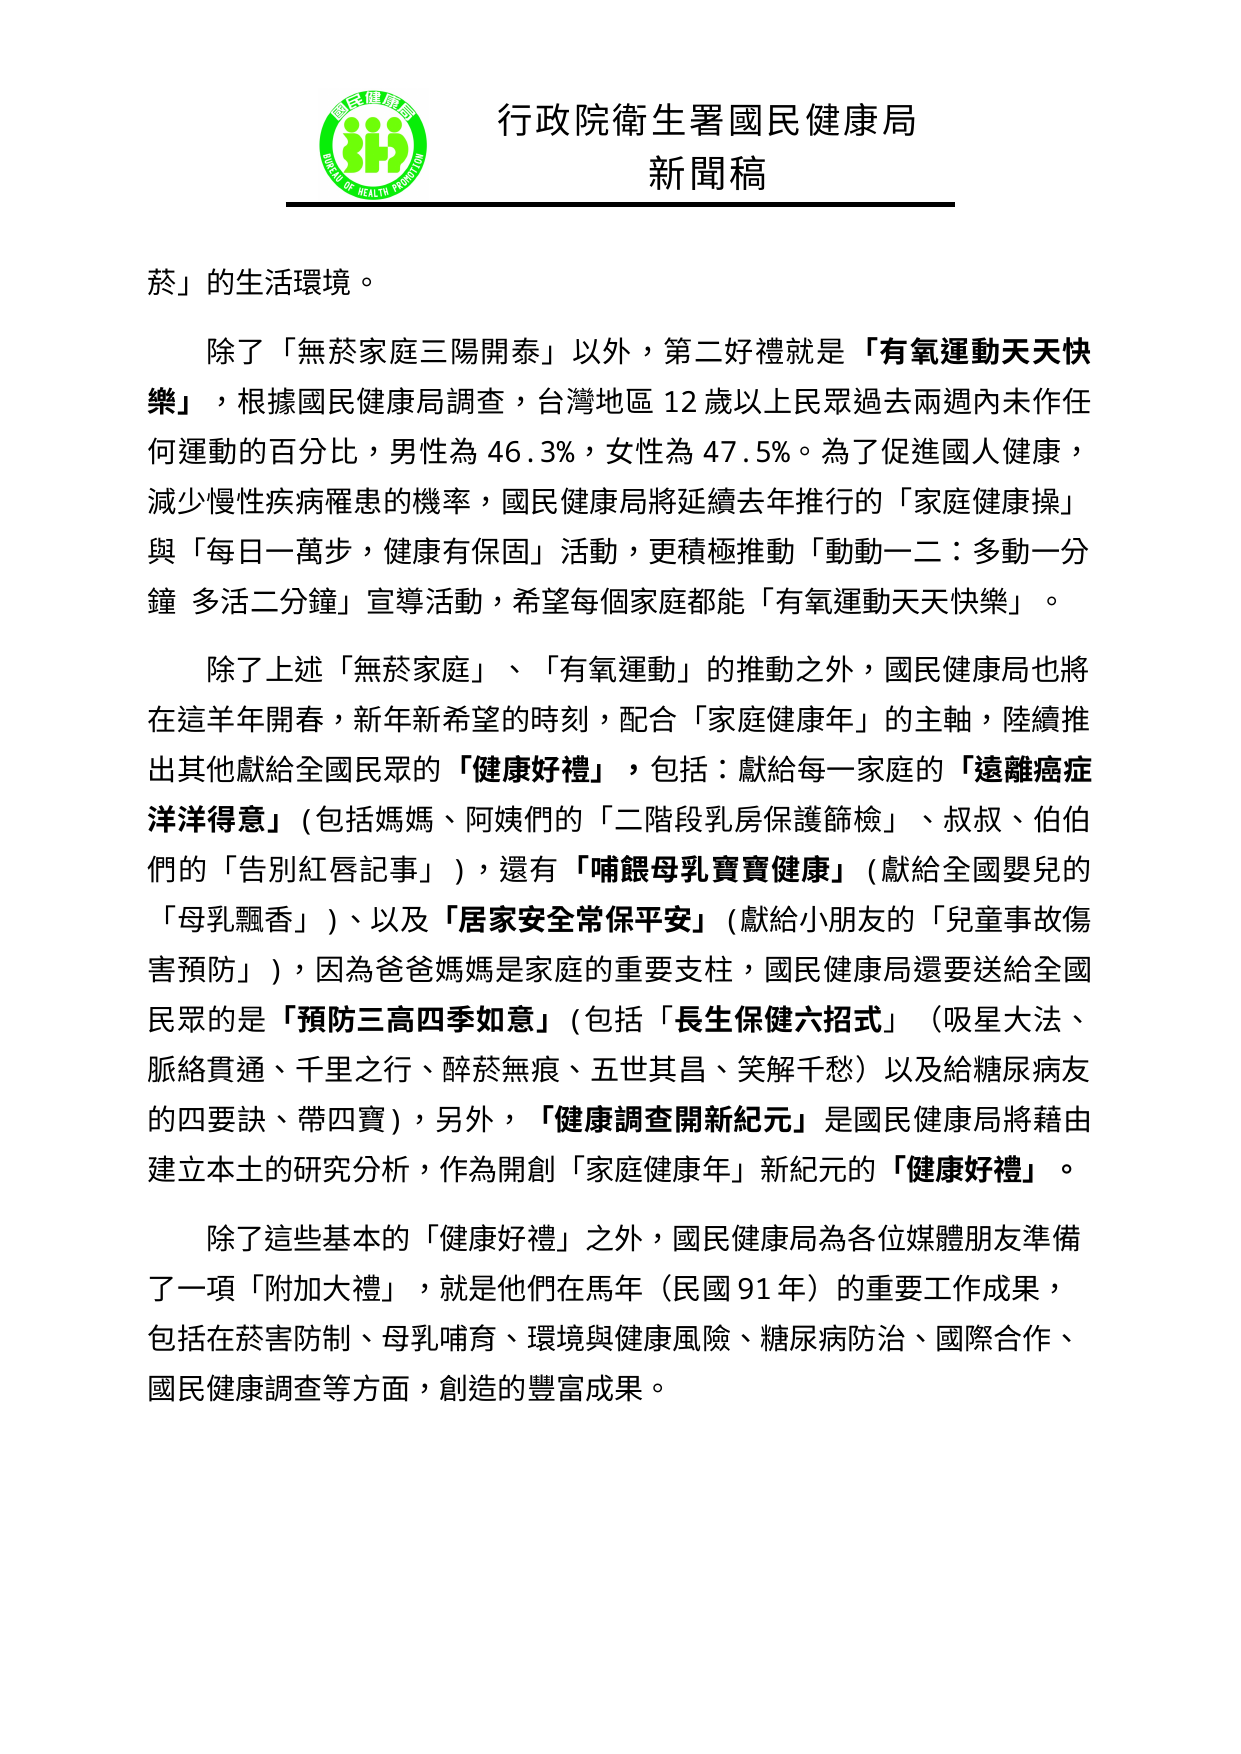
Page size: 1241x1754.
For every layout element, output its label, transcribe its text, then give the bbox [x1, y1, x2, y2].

text 除了這些基本的「健康好禮」之外，國民健康局為各位媒體朋友準備了一項「附加大禮」，就是他們在馬年（民國91年）的重要工作成果，包括在菸害防制、母乳哺育、環境與健康風險、糖尿病防治、國際合作、國民健康調查等方面，創造的豐富成果。 [148, 1209, 1092, 1409]
text 菸」的生活環境。 [148, 253, 1092, 303]
text 除了「無菸家庭三陽開泰」以外，第二好禮就是「有氧運動天天快樂」，根據國民健康局調查，台灣地區12歲以上民眾過去兩週內未作任何運動的百分比，男性為46.3%，女性為47.5%。為了促進國人健康，減少慢性疾病罹患的機率，國民健康局將延續去年推行的「家庭健康操」與「每日一萬步，健康有保固」活動，更積極推動「動動一二：多動一分鐘 多活二分鐘」宣導活動，希望每個家庭都能「有氧運動天天快樂」。 [148, 322, 1092, 622]
text 除了上述「無菸家庭」、「有氧運動」的推動之外，國民健康局也將在這羊年開春，新年新希望的時刻，配合「家庭健康年」的主軸，陸續推出其他獻給全國民眾的「健康好禮」，包括：獻給每一家庭的「遠離癌症洋洋得意」(包括媽媽、阿姨們的「二階段乳房保護篩檢」、叔叔、伯伯們的「告別紅唇記事」)，還有「哺餵母乳寶寶健康」(獻給全國嬰兒的「母乳飄香」)、以及「居家安全常保平安」(獻給小朋友的「兒童事故傷害預防」)，因為爸爸媽媽是家庭的重要支柱，國民健康局還要送給全國民眾的是「預防三高四季如意」(包括「長生保健六招式」（吸星大法、脈絡貫通、千里之行、醉菸無痕、五世其昌、笑解千愁）以及給糖尿病友的四要訣、帶四寶)，另外，「健康調查開新紀元」是國民健康局將藉由建立本土的研究分析，作為開創「家庭健康年」新紀元的「健康好禮」。 [148, 641, 1092, 1191]
